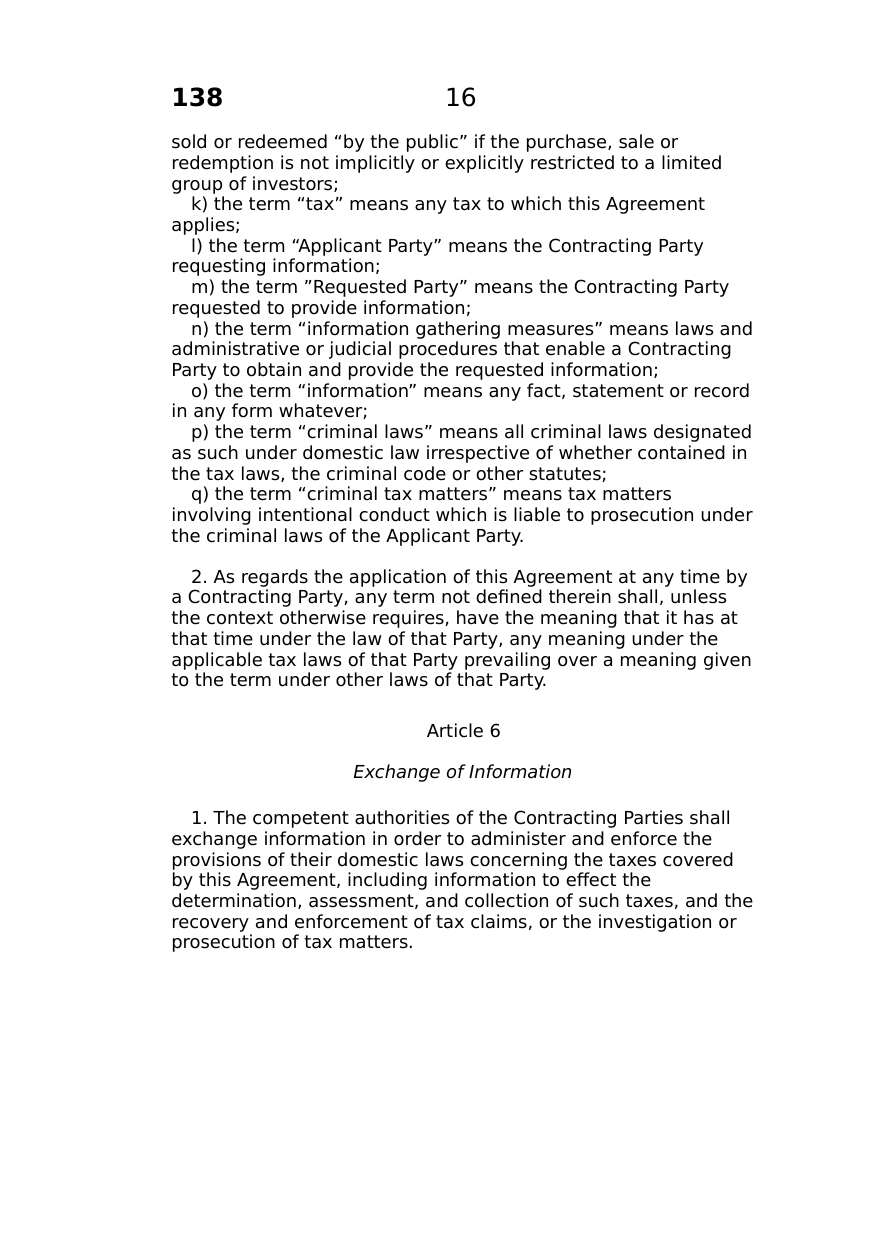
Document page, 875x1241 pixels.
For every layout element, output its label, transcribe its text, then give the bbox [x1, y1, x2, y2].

text o) the term “information” means any fact, statement or record in any form whatever; [171, 381, 756, 422]
text k) the term “tax” means any tax to which this Agreement applies; [171, 194, 756, 236]
text 2. As regards the application of this Agreement at any time by a Contracting Party, any term not defined therein shall, unless the context otherwise requires, have the meaning that it has at that time under the law of that Party, any meaning under the applicable tax laws of that Party prevailing over a meaning given to the term under other laws of that Party. [171, 566, 756, 691]
text l) the term “Applicant Party” means the Contracting Party requesting information; [171, 236, 756, 277]
text p) the term “criminal laws” means all criminal laws designated as such under domestic law irrespective of whether contained in the tax laws, the criminal code or other statutes; [171, 422, 756, 484]
text q) the term “criminal tax matters” means tax matters involving intentional conduct which is liable to prosecution under the criminal laws of the Applicant Party. [171, 484, 756, 546]
text 1. The competent authorities of the Contracting Parties shall exchange information in order to administer and enforce the provisions of their domestic laws concerning the taxes covered by this Agreement, including information to effect the determination, assessment, and collection of such taxes, and the recovery and enforcement of tax claims, or the investigation or prosecution of tax matters. [171, 808, 756, 953]
text sold or redeemed “by the public” if the purchase, sale or redemption is not implicitly or explicitly restricted to a limited group of investors; [171, 132, 756, 194]
subtitle Article 6 Exchange of Information [171, 721, 756, 783]
text n) the term “information gathering measures” means laws and administrative or judicial procedures that enable a Contracting Party to obtain and provide the requested information; [171, 318, 756, 381]
text m) the term ”Requested Party” means the Contracting Party requested to provide information; [171, 277, 756, 318]
